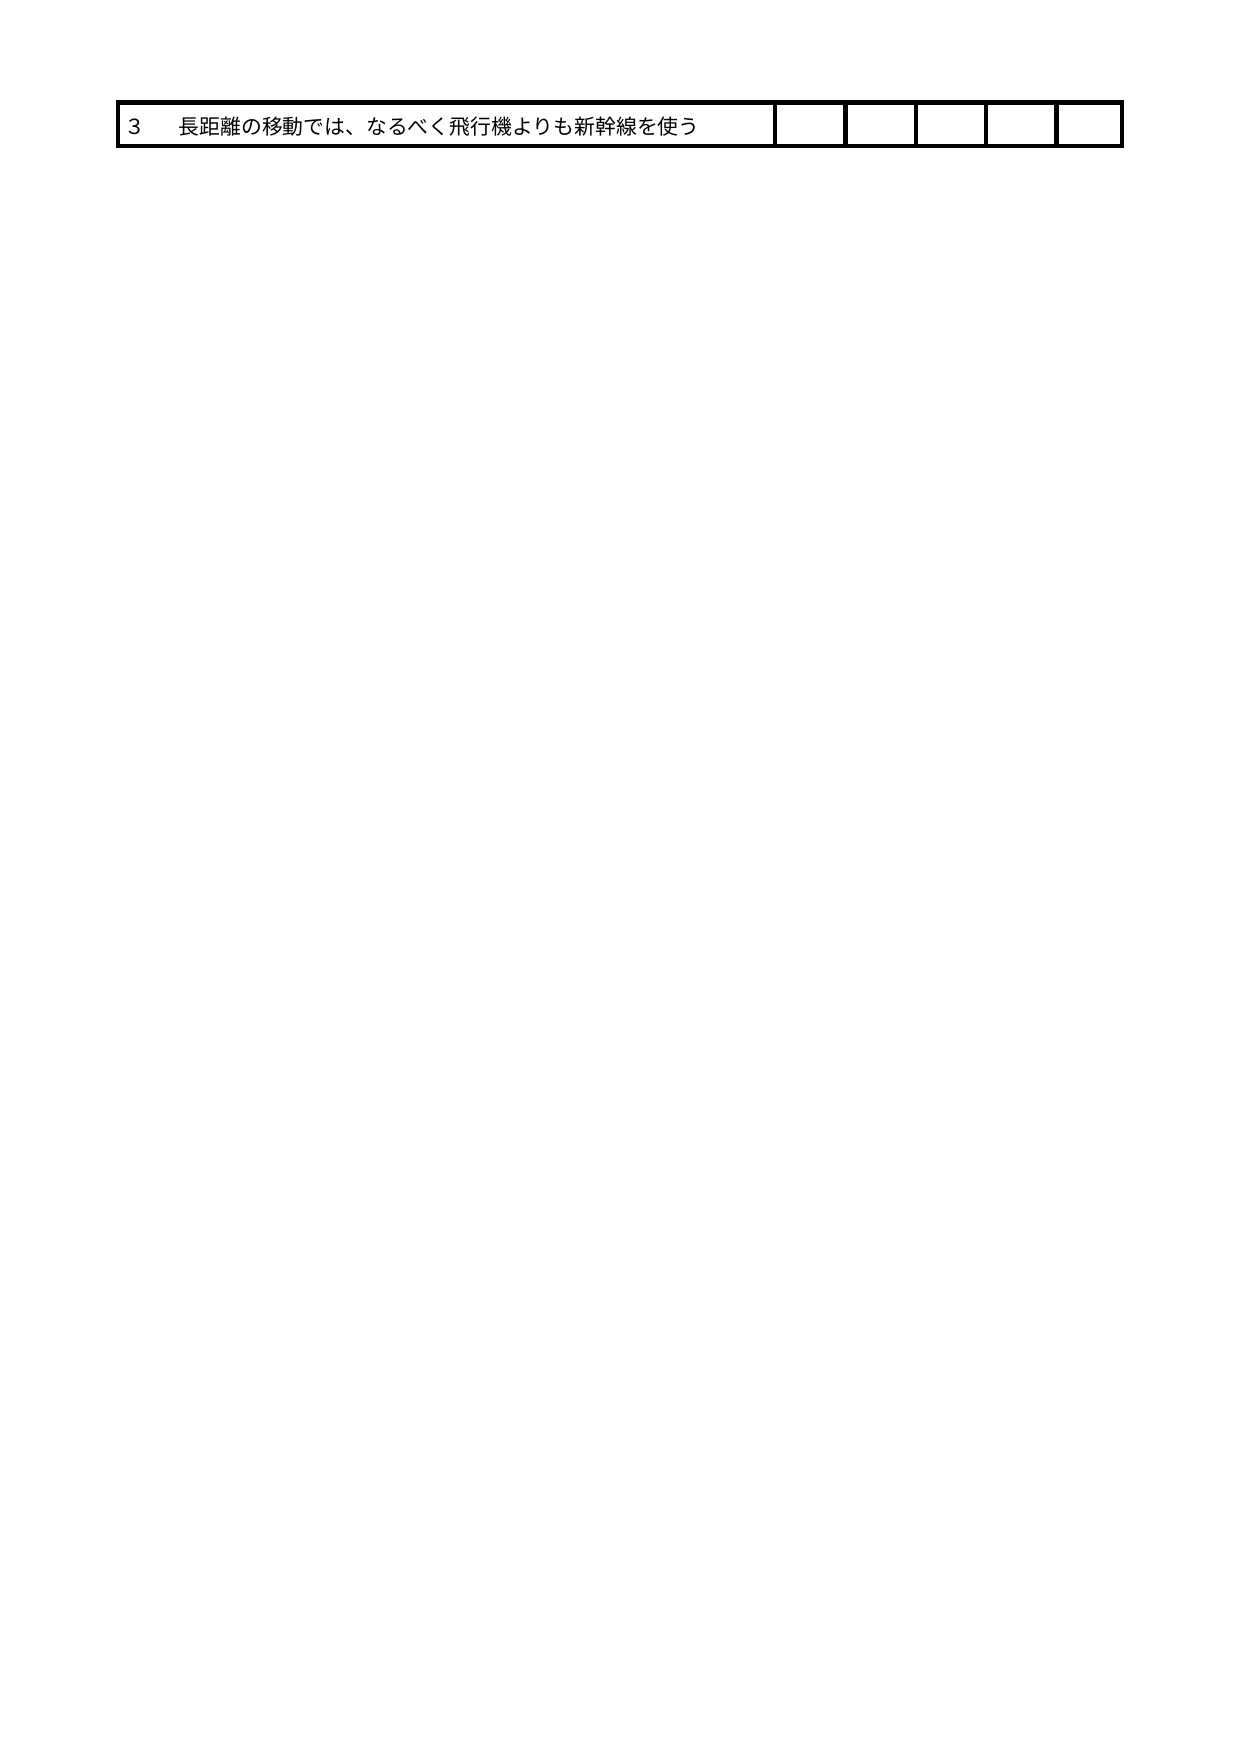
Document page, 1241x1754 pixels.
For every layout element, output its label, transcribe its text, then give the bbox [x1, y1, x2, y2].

table_cell [777, 105, 843, 144]
table_cell [988, 105, 1054, 144]
table_cell [1059, 105, 1120, 144]
table_cell ３１． [120, 105, 173, 144]
table_cell [918, 105, 984, 144]
table_cell 長距離の移動では、なるべく飛行機よりも新幹線を使う [173, 105, 773, 144]
table_cell [848, 105, 914, 144]
